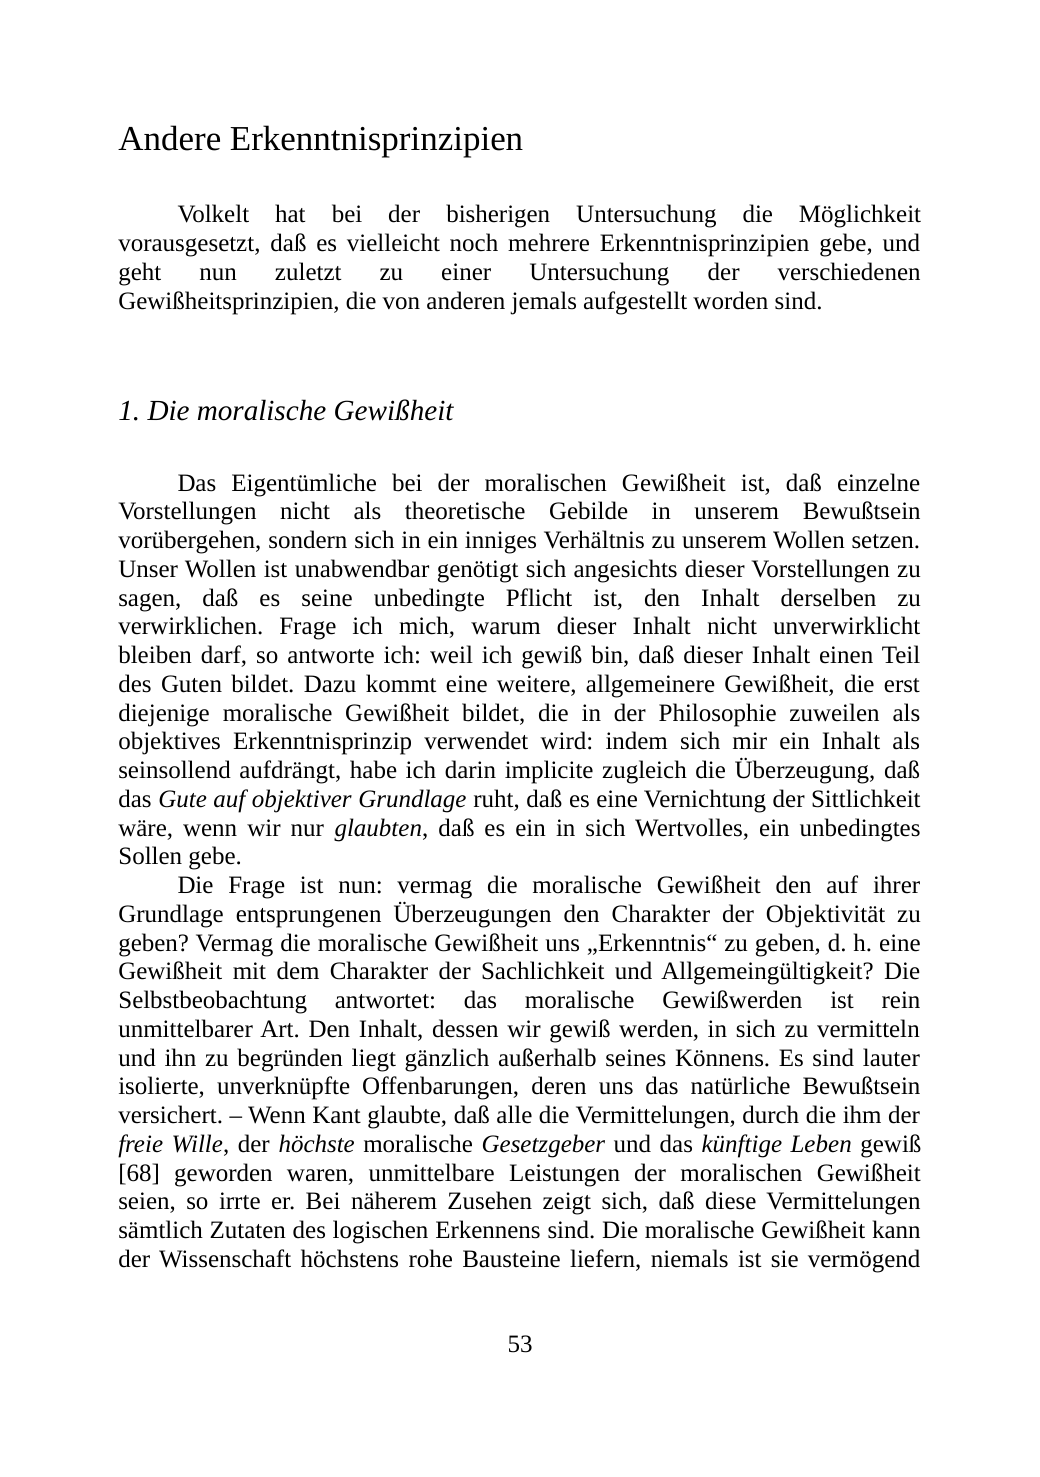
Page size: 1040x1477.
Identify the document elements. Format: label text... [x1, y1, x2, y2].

subtitle Andere Erkenntnisprinzipien [118, 118, 921, 158]
text Das Eigentümliche bei der moralischen Gewißheit ist, daß einzelne Vorstellungen nicht als theoretische Gebilde in unserem Bewußtsein vorübergehen, sondern sich in ein inniges Verhältnis zu unserem Wollen setzen. Unser Wollen ist unabwendbar genötigt sich angesichts dieser Vorstellungen zu sagen, daß es seine unbedingte Pflicht ist, den Inhalt derselben zu verwirklichen. Frage ich mich, warum dieser Inhalt nicht unverwirklicht bleiben darf, so antworte ich: weil ich gewiß bin, daß dieser Inhalt einen Teil des Guten bildet. Dazu kommt eine weitere, allgemeinere Gewißheit, die erst diejenige moralische Gewißheit bildet, die in der Philosophie zuweilen als objektives Erkenntnisprinzip verwendet wird: indem sich mir ein Inhalt als seinsollend aufdrängt, habe ich darin implicite zugleich die Überzeugung, daß das Gute auf objektiver Grundlage ruht, daß es eine Vernichtung der Sittlichkeit wäre, wenn wir nur glaubten, daß es ein in sich Wertvolles, ein unbedingtes Sollen gebe. [118, 468, 921, 870]
text Volkelt hat bei der bisherigen Untersuchung die Möglichkeit vorausgesetzt, daß es vielleicht noch mehrere Erkenntnisprinzipien gebe, und geht nun zuletzt zu einer Untersuchung der verschiedenen Gewißheitsprinzipien, die von anderen jemals aufgestellt worden sind. [118, 199, 921, 314]
text Die Frage ist nun: vermag die moralische Gewißheit den auf ihrer Grundlage entsprungenen Überzeugungen den Charakter der Objektivität zu geben? Vermag die moralische Gewißheit uns „Erkenntnis“ zu geben, d. h. eine Gewißheit mit dem Charakter der Sachlichkeit und Allgemeingültigkeit? Die Selbstbeobachtung antwortet: das moralische Gewißwerden ist rein unmittelbarer Art. Den Inhalt, dessen wir gewiß werden, in sich zu vermitteln und ihn zu begründen liegt gänzlich außerhalb seines Könnens. Es sind lauter isolierte, unverknüpfte Offenbarungen, deren uns das natürliche Bewußtsein versichert. – Wenn Kant glaubte, daß alle die Vermittelungen, durch die ihm der freie Wille, der höchste moralische Gesetzgeber und das künftige Leben gewiß [68] geworden waren, unmittelbare Leistungen der moralischen Gewißheit seien, so irrte er. Bei näherem Zusehen zeigt sich, daß diese Vermittelungen sämtlich Zutaten des logischen Erkennens sind. Die moralische Gewißheit kann der Wissenschaft höchstens rohe Bausteine liefern, niemals ist sie vermögend [118, 870, 921, 1273]
subtitle 1. Die moralische Gewißheit [118, 393, 921, 426]
